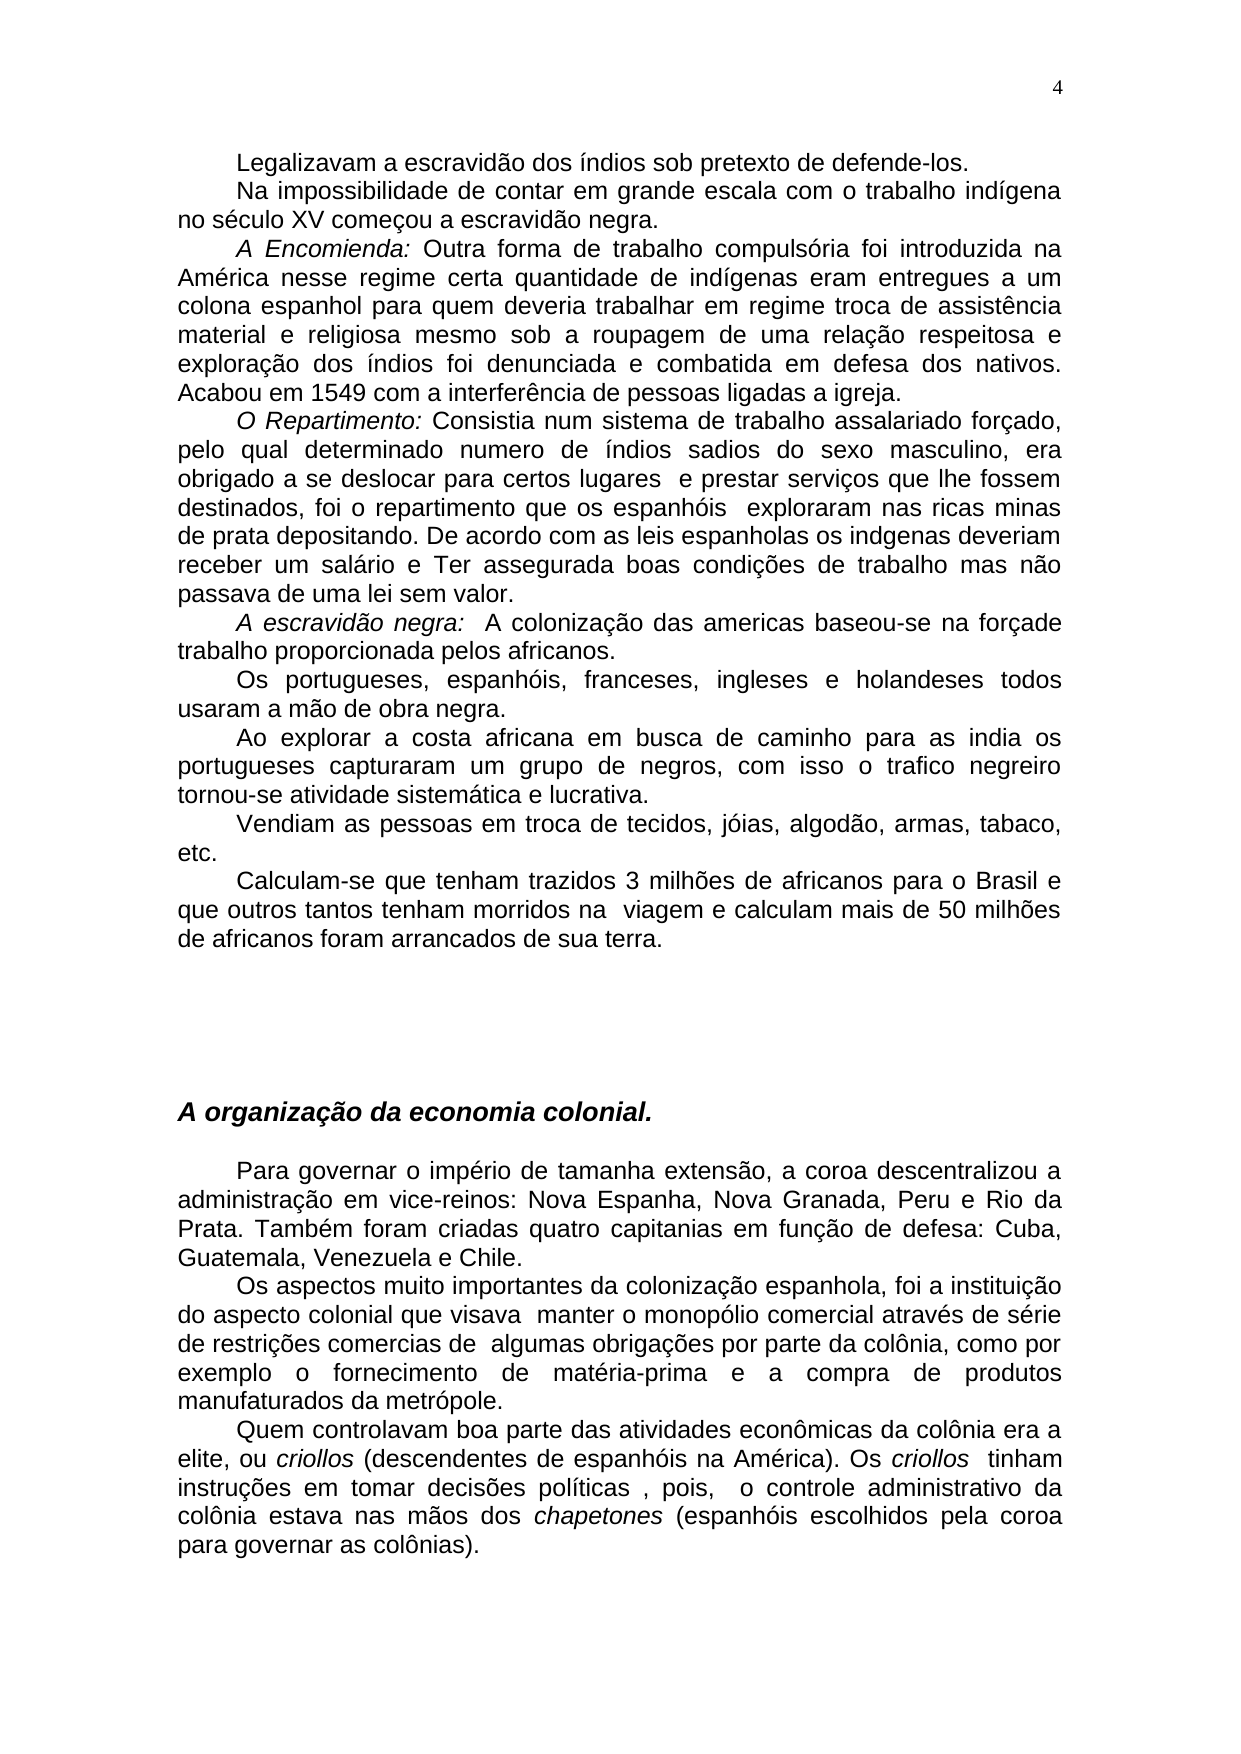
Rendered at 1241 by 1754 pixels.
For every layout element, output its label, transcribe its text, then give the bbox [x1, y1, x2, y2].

text Quem controlavam boa parte das atividades econômicas da colônia era a elite, ou criollos (descendentes de espanhóis na América). Os criollos tinham instruções em tomar decisões políticas , pois, o controle administrativo da colônia estava nas mãos dos chapetones (espanhóis escolhidos pela coroa para governar as colônias). [177, 1415, 1063, 1559]
text Vendiam as pessoas em troca de tecidos, jóias, algodão, armas, tabaco, etc. [177, 809, 1063, 866]
text Legalizavam a escravidão dos índios sob pretexto de defende-los. [177, 148, 1063, 176]
text O Repartimento: Consistia num sistema de trabalho assalariado forçado, pelo qual determinado numero de índios sadios do sexo masculino, era obrigado a se deslocar para certos lugares e prestar serviços que lhe fossem destinados, foi o repartimento que os espanhóis exploraram nas ricas minas de prata depositando. De acordo com as leis espanholas os indgenas deveriam receber um salário e Ter assegurada boas condições de trabalho mas não passava de uma lei sem valor. [177, 406, 1063, 608]
text Para governar o império de tamanha extensão, a coroa descentralizou a administração em vice-reinos: Nova Espanha, Nova Granada, Peru e Rio da Prata. Também foram criadas quatro capitanias em função de defesa: Cuba, Guatemala, Venezuela e Chile. [177, 1156, 1063, 1271]
text A escravidão negra: A colonização das americas baseou-se na forçade trabalho proporcionada pelos africanos. [177, 608, 1063, 665]
text Calculam-se que tenham trazidos 3 milhões de africanos para o Brasil e que outros tantos tenham morridos na viagem e calculam mais de 50 milhões de africanos foram arrancados de sua terra. [177, 866, 1063, 953]
text Ao explorar a costa africana em busca de caminho para as india os portugueses capturaram um grupo de negros, com isso o trafico negreiro tornou-se atividade sistemática e lucrativa. [177, 723, 1063, 809]
text Os portugueses, espanhóis, franceses, ingleses e holandeses todos usaram a mão de obra negra. [177, 665, 1063, 723]
text Os aspectos muito importantes da colonização espanhola, foi a instituição do aspecto colonial que visava manter o monopólio comercial através de série de restrições comercias de algumas obrigações por parte da colônia, como por exemplo o fornecimento de matéria-prima e a compra de produtos manufaturados da metrópole. [177, 1271, 1063, 1415]
text Na impossibilidade de contar em grande escala com o trabalho indígena no século XV começou a escravidão negra. [177, 176, 1063, 234]
text A Encomienda: Outra forma de trabalho compulsória foi introduzida na América nesse regime certa quantidade de indígenas eram entregues a um colona espanhol para quem deveria trabalhar em regime troca de assistência material e religiosa mesmo sob a roupagem de uma relação respeitosa e exploração dos índios foi denunciada e combatida em defesa dos nativos. Acabou em 1549 com a interferência de pessoas ligadas a igreja. [177, 234, 1063, 406]
text A organização da economia colonial. [177, 1096, 1063, 1128]
